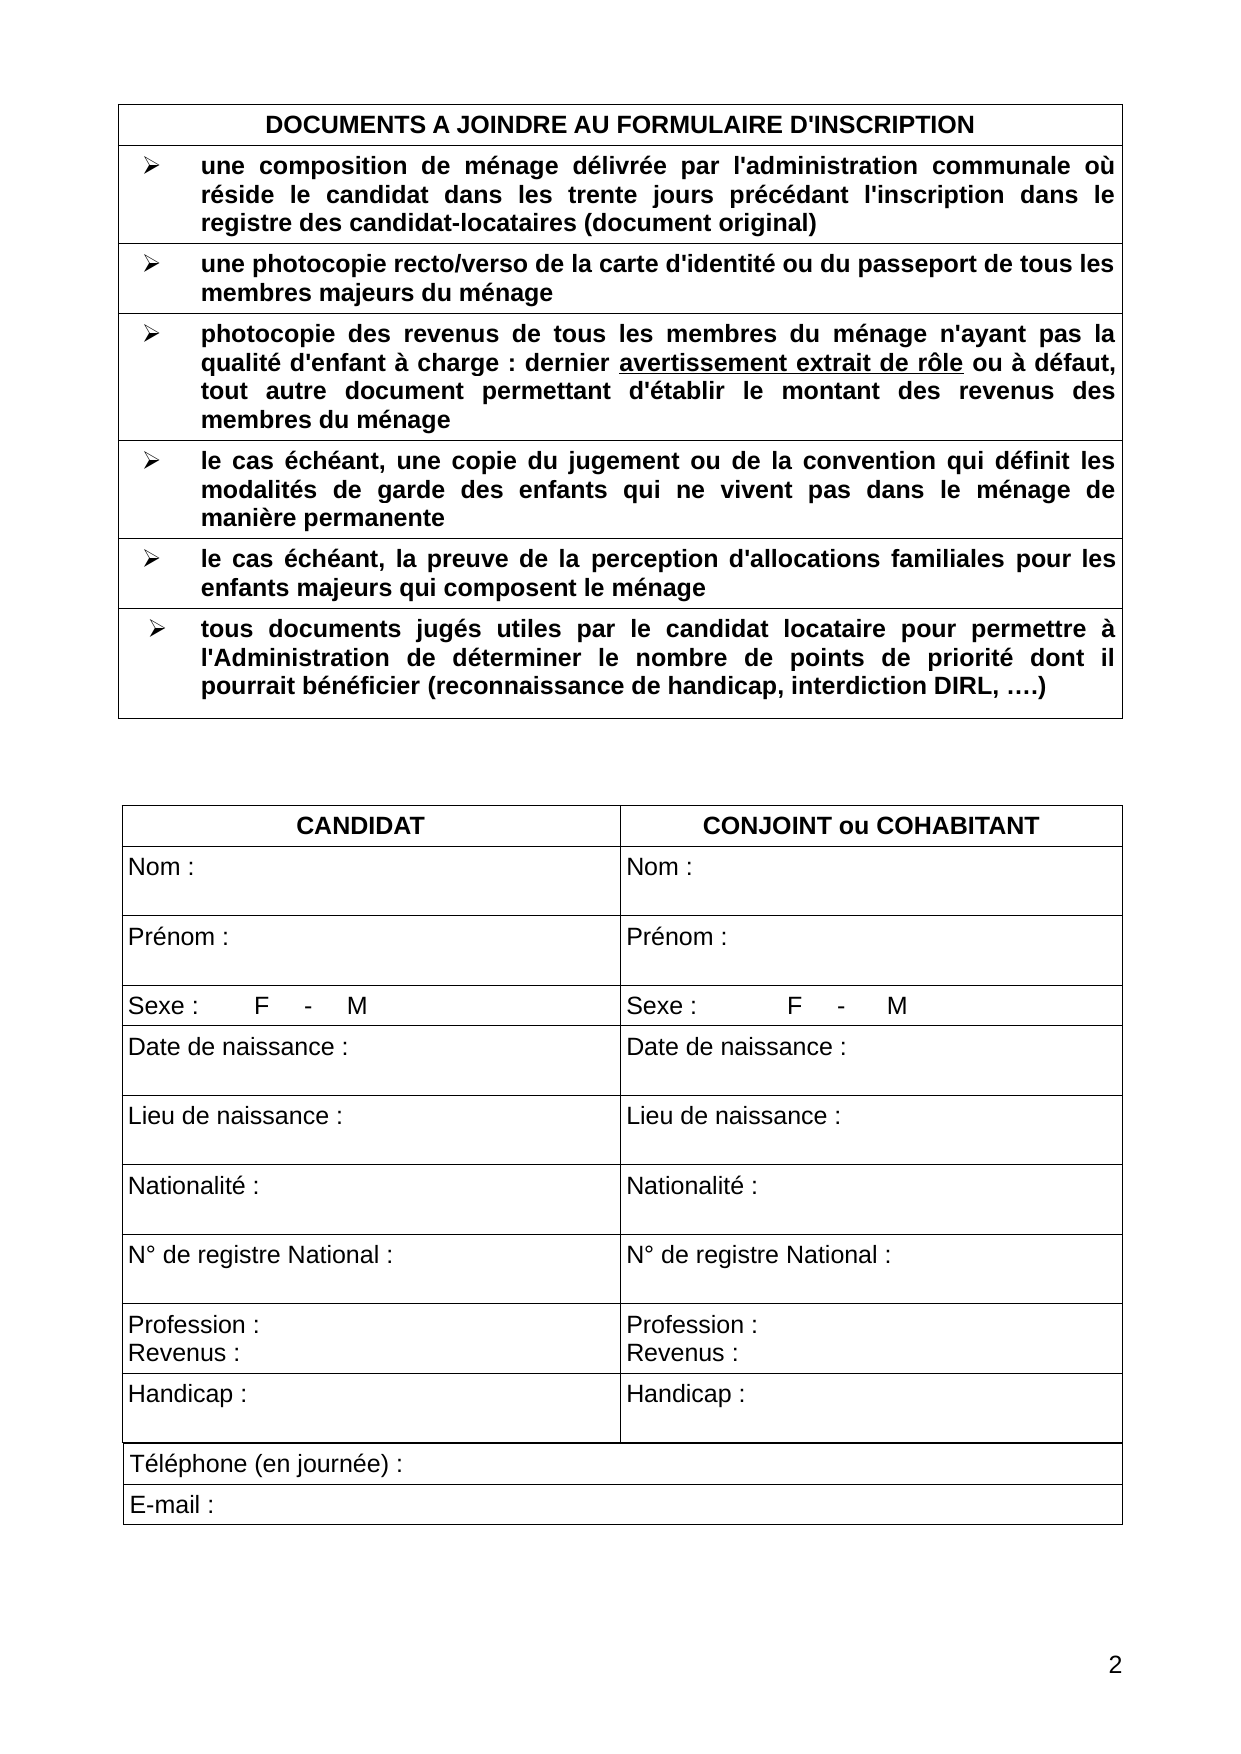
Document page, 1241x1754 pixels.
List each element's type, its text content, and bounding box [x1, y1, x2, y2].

table_cell Sexe : F - M [123, 986, 620, 1025]
table_cell Nationalité : [123, 1165, 620, 1234]
table_cell Lieu de naissance : [621, 1096, 1122, 1164]
table_cell E-mail : [124, 1485, 1122, 1524]
table_header DOCUMENTS A JOINDRE AU FORMULAIRE D'INSCRIPTION [119, 105, 1122, 144]
table_cell le cas échéant, la preuve de la perception d'allocations familiales pour les enfants majeurs qui composent le ménage [119, 539, 1122, 607]
table_cell Nom : [621, 847, 1122, 915]
table_header CONJOINT ou COHABITANT [621, 806, 1122, 846]
table_cell Prénom : [621, 916, 1122, 985]
table_header CANDIDAT [123, 806, 620, 846]
table_cell le cas échéant, une copie du jugement ou de la convention qui définit les modalités de garde des enfants qui ne vivent pas dans le ménage de manière permanente [119, 441, 1122, 538]
table_cell une composition de ménage délivrée par l'administration communale où réside le candidat dans les trente jours précédant l'inscription dans le registre des candidat-locataires (document original) [119, 146, 1122, 243]
table_cell une photocopie recto/verso de la carte d'identité ou du passeport de tous les membres majeurs du ménage [119, 244, 1122, 312]
table_cell Date de naissance : [123, 1026, 620, 1095]
table_cell Sexe : F - M [621, 986, 1122, 1025]
table_cell N° de registre National : [123, 1235, 620, 1303]
table_header Téléphone (en journée) : [124, 1444, 1122, 1483]
table_cell Handicap : [123, 1374, 620, 1442]
table_cell Handicap : [621, 1374, 1122, 1442]
table_cell Date de naissance : [621, 1026, 1122, 1095]
table_cell photocopie des revenus de tous les membres du ménage n'ayant pas la qualité d'enfant à charge : dernier avertissement extrait de rôle ou à défaut, tout autre document permettant d'établir le montant des revenus des membres du ménage [119, 314, 1122, 439]
table_cell Prénom : [123, 916, 620, 985]
table_cell Profession : Revenus : [123, 1304, 620, 1373]
table_cell tous documents jugés utiles par le candidat locataire pour permettre à l'Administration de déterminer le nombre de points de priorité dont il pourrait bénéficier (reconnaissance de handicap, interdiction DIRL, ….) [119, 609, 1122, 718]
table_cell Nationalité : [621, 1165, 1122, 1234]
table_cell Nom : [123, 847, 620, 915]
table_cell N° de registre National : [621, 1235, 1122, 1303]
table_cell Lieu de naissance : [123, 1096, 620, 1164]
table_cell Profession : Revenus : [621, 1304, 1122, 1373]
